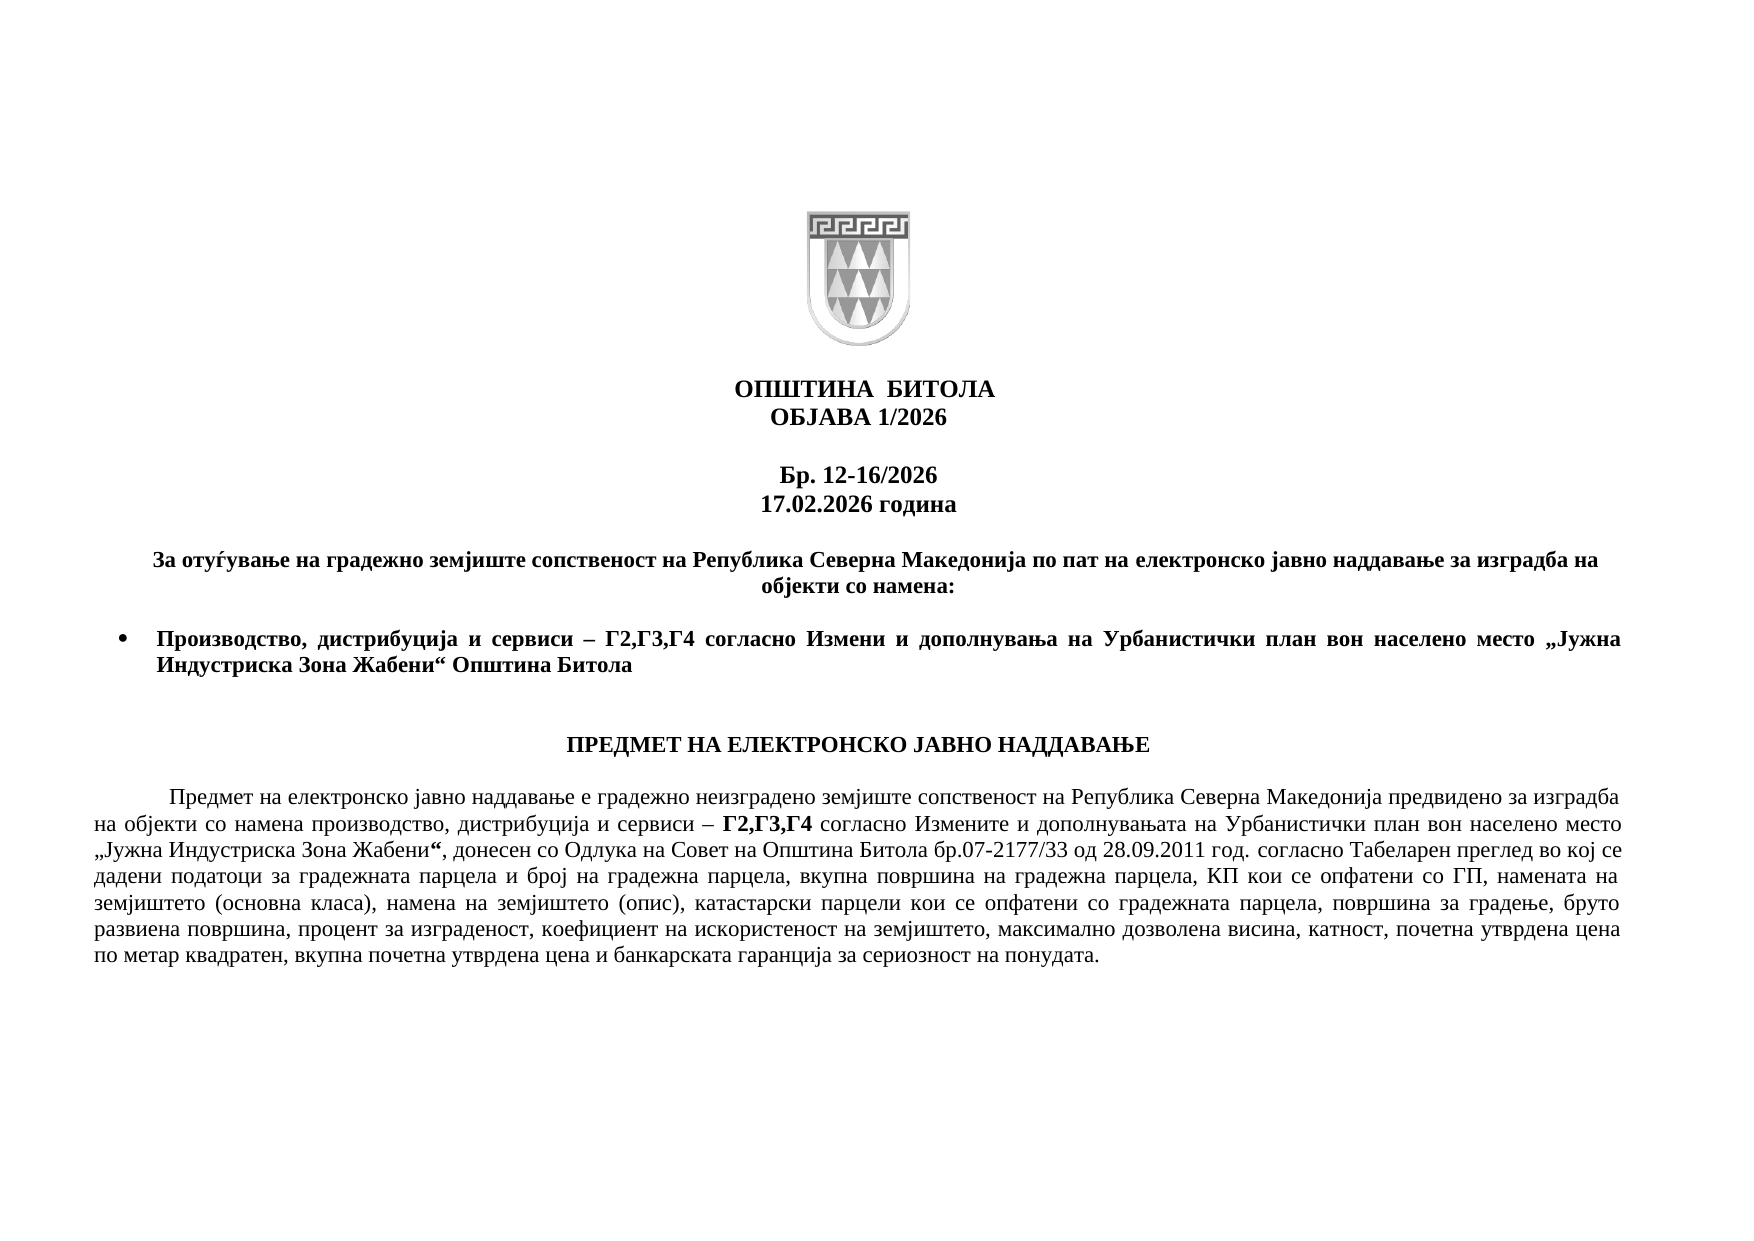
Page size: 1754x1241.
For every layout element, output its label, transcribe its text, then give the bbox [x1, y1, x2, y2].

text ОПШТИНА БИТОЛА [94, 374, 1623, 402]
text За отуѓување на градежно земјиште сопственост на Република Северна Македонија по пат на електронско јавно наддавање за изградба на објекти со намена: [94, 546, 1623, 599]
text ПРЕДМЕТ НА ЕЛЕКТРОНСКО ЈАВНО НАДДАВАЊЕ [94, 731, 1623, 757]
text ОБЈАВА 1/2026 [94, 402, 1623, 431]
text Бр. 12-16/2026 [94, 460, 1623, 489]
text 17.02.2026 година [94, 489, 1623, 517]
list Производство, дистрибуција и сервиси – Г2,Г3,Г4 согласно Измени и дополнувања на Урбанистички план вон населено место „Јужна Индустриска Зона Жабени“ Oпштина Битола [119, 625, 1623, 678]
text Предмет на електронско јавно наддавање е градежно неизградено земјиште сопственост на Република Северна Македонија предвидено за изградба на објекти со намена производство, дистрибуција и сервиси – Г2,Г3,Г4 согласно Измените и дополнувањата на Урбанистички план вон населено место „Јужна Индустриска Зона Жабени“, донесен со Одлука на Совет на Општина Битола бр.07-2177/33 од 28.09.2011 год. согласно Табеларен преглед во кој се дадени податоци за градежната парцела и број на градежна парцела, вкупна површина на градежна парцела, КП кои се опфатени со ГП, намената на земјиштето (основна класа), намена на земјиштето (опис), катастарски парцели кои се опфатени со градежната парцела, површина за градење, бруто развиена површина, процент за изграденост, коефициент на искористеност на земјиштето, максимално дозволена висина, катност, почетна утврдена цена по метар квадратен, вкупна почетна утврдена цена и банкарската гаранција за сериозност на понудата. [94, 783, 1623, 968]
